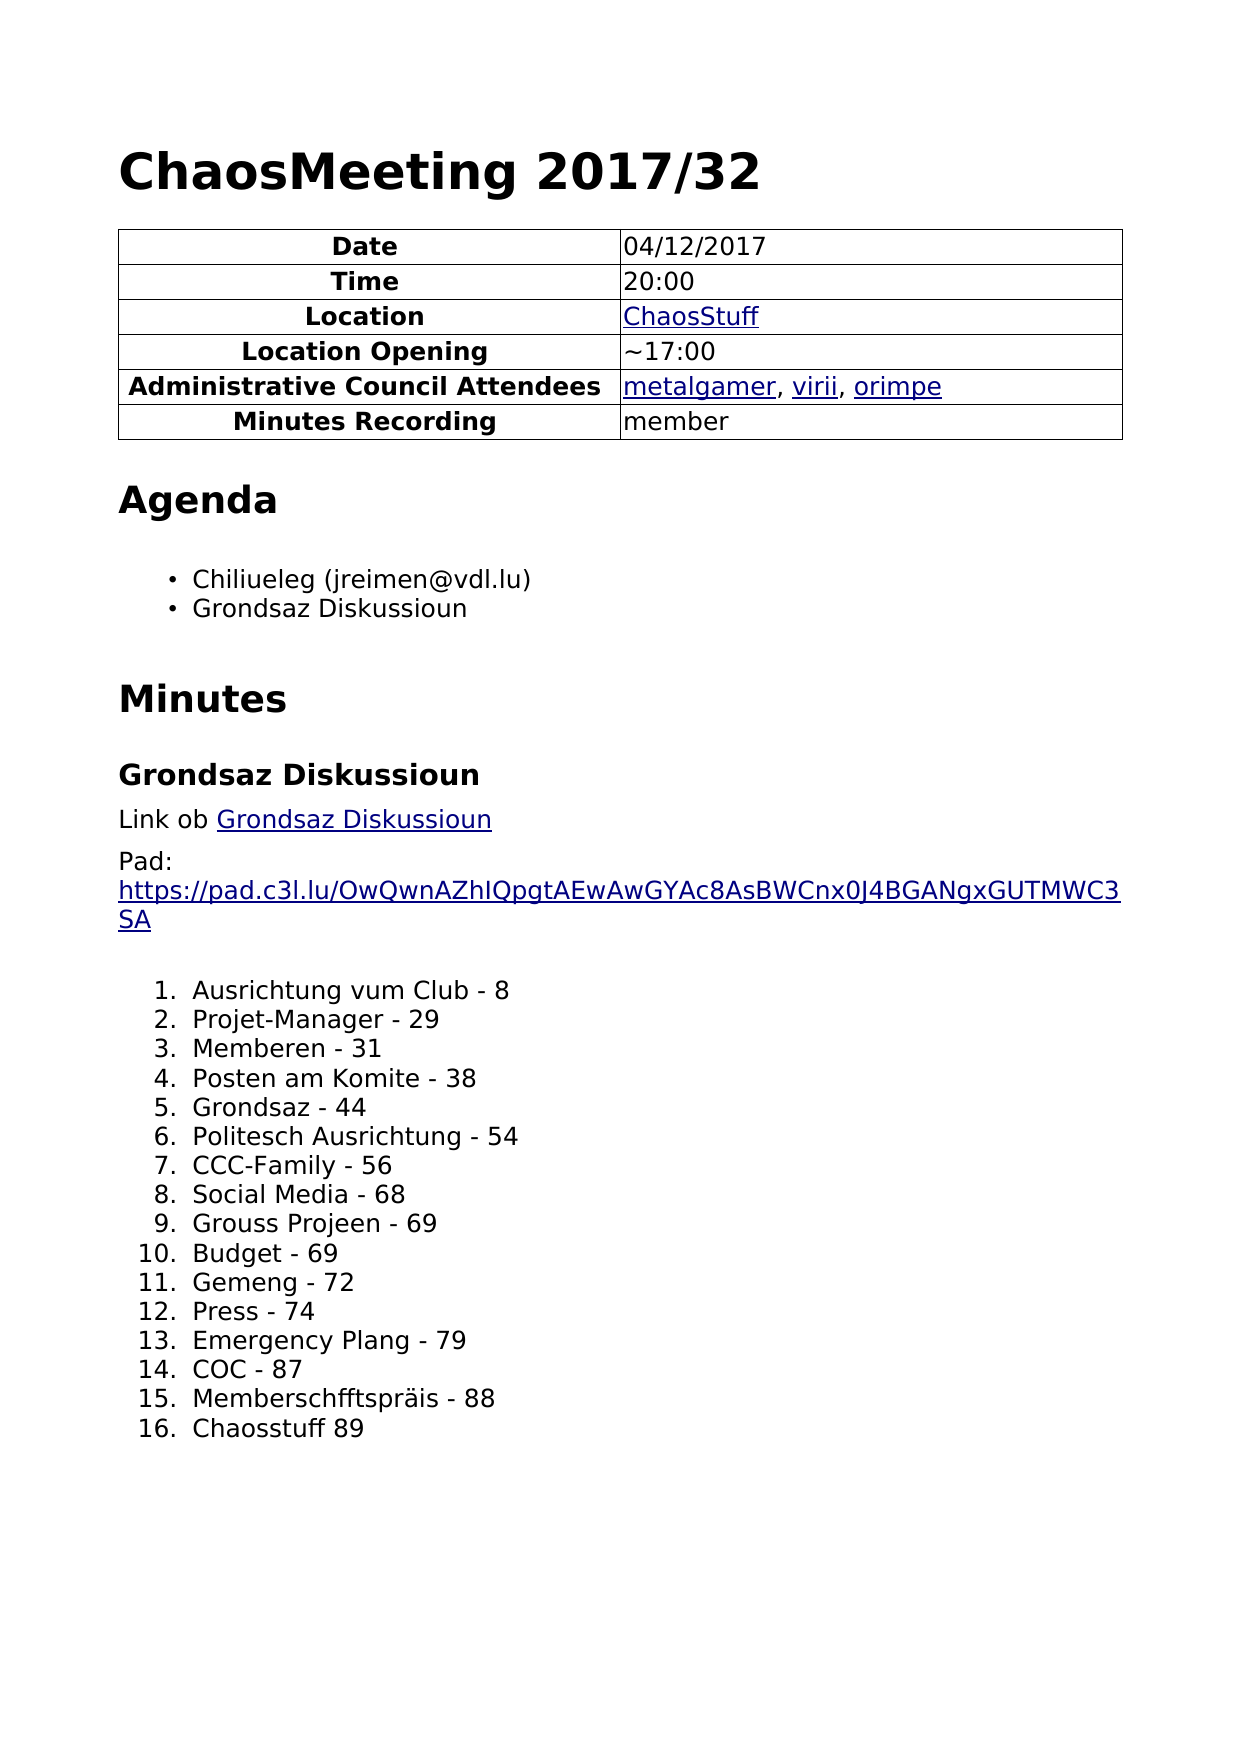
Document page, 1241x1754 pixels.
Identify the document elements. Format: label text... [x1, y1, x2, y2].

text Link ob Grondsaz Diskussioun [118, 805, 1122, 834]
list Chiliueleg (jreimen@vdl.lu) [177, 565, 1122, 594]
text Pad: https://pad.c3l.lu/OwQwnAZhIQpgtAEwAwGYAc8AsBWCnx0J4BGANgxGUTMWC3SA [118, 847, 1122, 934]
table_cell Minutes Recording [119, 405, 620, 439]
table_header 04/12/2017 [621, 230, 1122, 264]
list Posten am Komite - 38 [177, 1064, 1122, 1093]
table_cell Location Opening [119, 335, 620, 369]
list Budget - 69 [177, 1239, 1122, 1268]
table_cell Time [119, 265, 620, 299]
list CCC-Family - 56 [177, 1151, 1122, 1181]
subtitle Agenda [118, 479, 1122, 523]
table_header Date [119, 230, 620, 264]
list Projet-Manager - 29 [177, 1006, 1122, 1035]
table_cell Administrative Council Attendees [119, 370, 620, 404]
list Grouss Projeen - 69 [177, 1210, 1122, 1239]
subtitle ChaosMeeting 2017/32 [118, 143, 1122, 201]
subtitle Minutes [118, 678, 1122, 721]
table_cell metalgamer, virii, orimpe [621, 370, 1122, 404]
list Grondsaz - 44 [177, 1093, 1122, 1122]
list Ausrichtung vum Club - 8 [177, 976, 1122, 1006]
list Social Media - 68 [177, 1181, 1122, 1210]
list COC - 87 [177, 1356, 1122, 1385]
table_cell ~17:00 [621, 335, 1122, 369]
list Memberschfftspräis - 88 [177, 1385, 1122, 1414]
subtitle Grondsaz Diskussioun [118, 759, 1122, 793]
list Politesch Ausrichtung - 54 [177, 1122, 1122, 1151]
table_cell ChaosStuff [621, 300, 1122, 334]
table_cell member [621, 405, 1122, 439]
list Gemeng - 72 [177, 1268, 1122, 1297]
list Memberen - 31 [177, 1035, 1122, 1064]
list Chaosstuff 89 [177, 1414, 1122, 1443]
table_cell Location [119, 300, 620, 334]
list Press - 74 [177, 1297, 1122, 1326]
list Emergency Plang - 79 [177, 1326, 1122, 1356]
list Grondsaz Diskussioun [177, 594, 1122, 623]
table_cell 20:00 [621, 265, 1122, 299]
